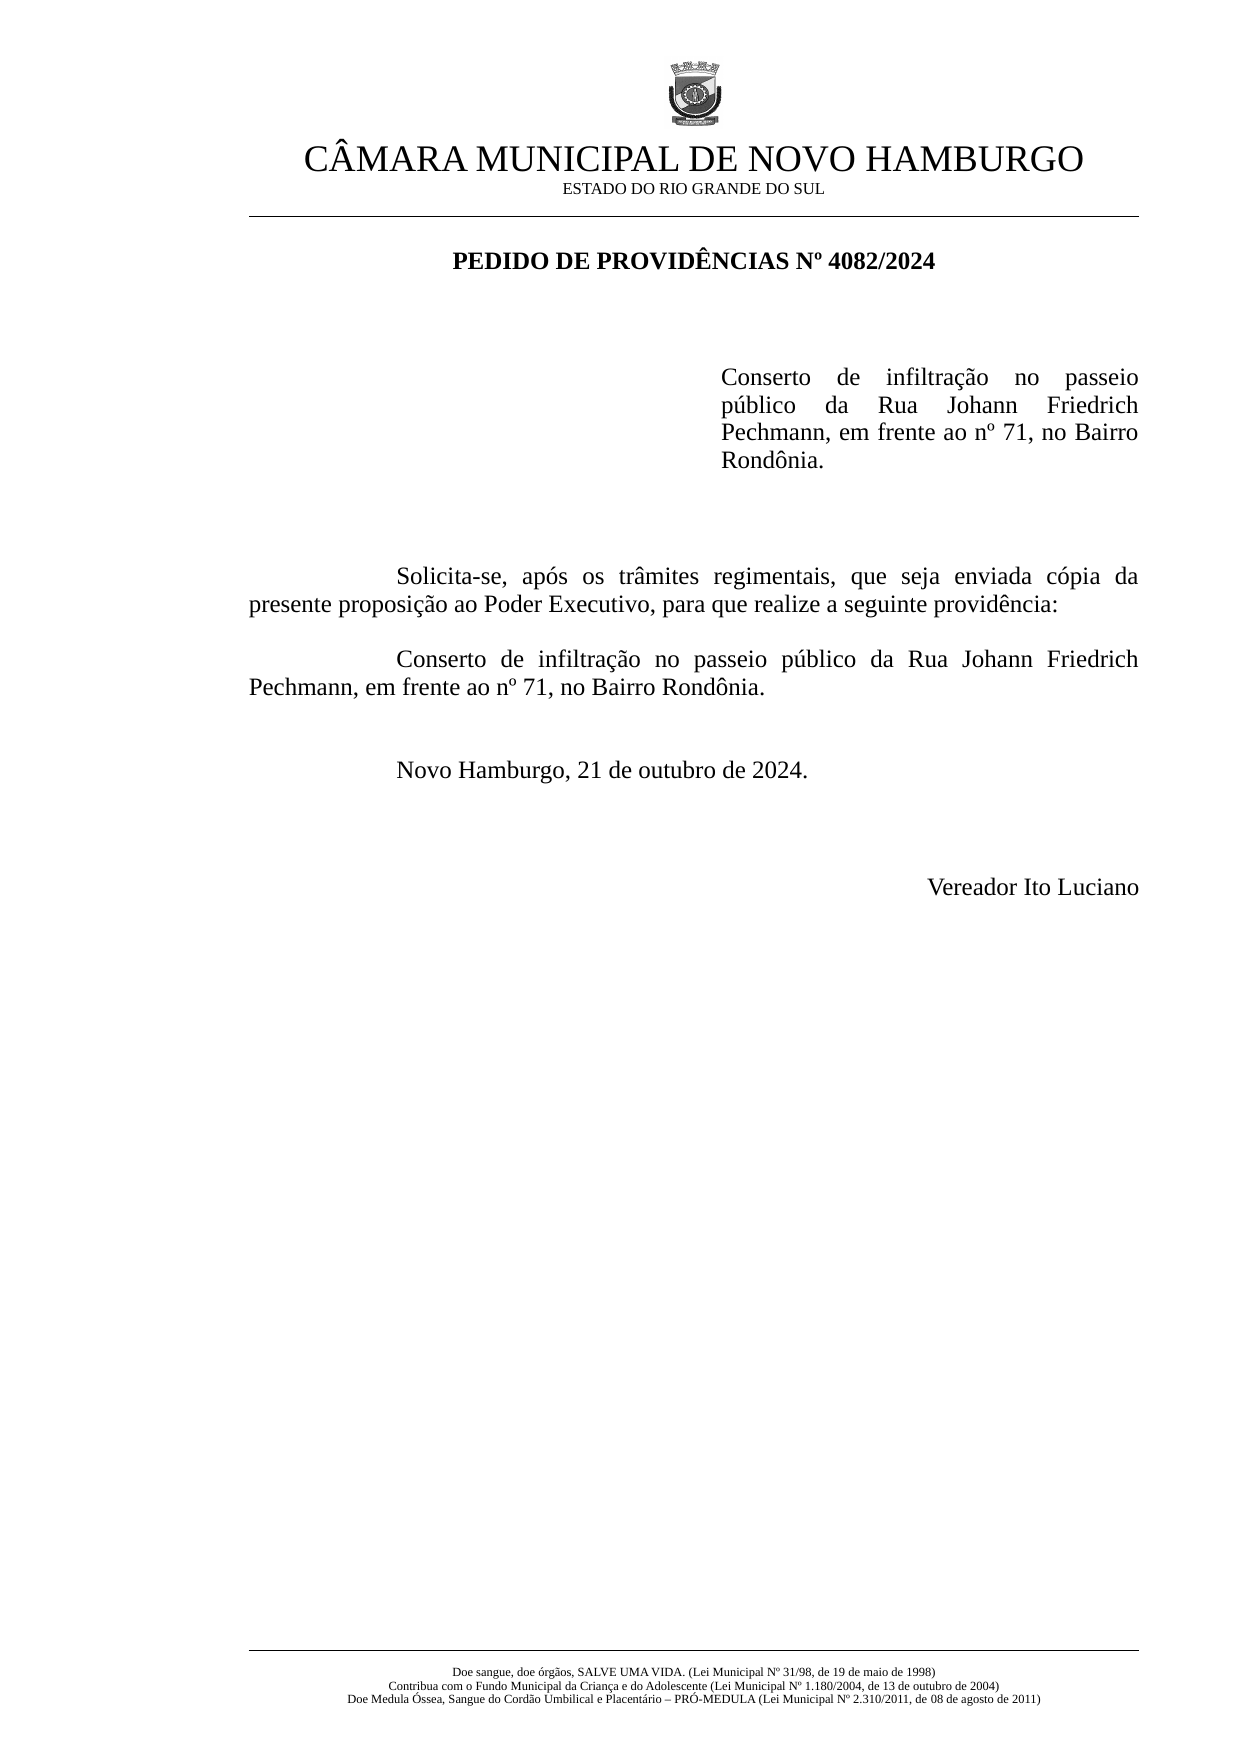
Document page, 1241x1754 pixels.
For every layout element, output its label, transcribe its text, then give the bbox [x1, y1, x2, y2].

text Novo Hamburgo, 21 de outubro de 2024. [95, 756, 1139, 784]
text Solicita-se, após os trâmites regimentais, que seja enviada cópia da presente proposição ao Poder Executivo, para que realize a seguinte providência: [248, 562, 1139, 618]
list Conserto de infiltração no passeio público da Rua Johann Friedrich Pechmann, em frente ao nº 71, no Bairro Rondônia. [685, 363, 1139, 474]
text PEDIDO DE PROVIDÊNCIAS Nº 4082/2024 [248, 247, 1139, 274]
text Conserto de infiltração no passeio público da Rua Johann Friedrich Pechmann, em frente ao nº 71, no Bairro Rondônia. [248, 646, 1139, 701]
text Vereador Ito Luciano [248, 873, 1139, 900]
